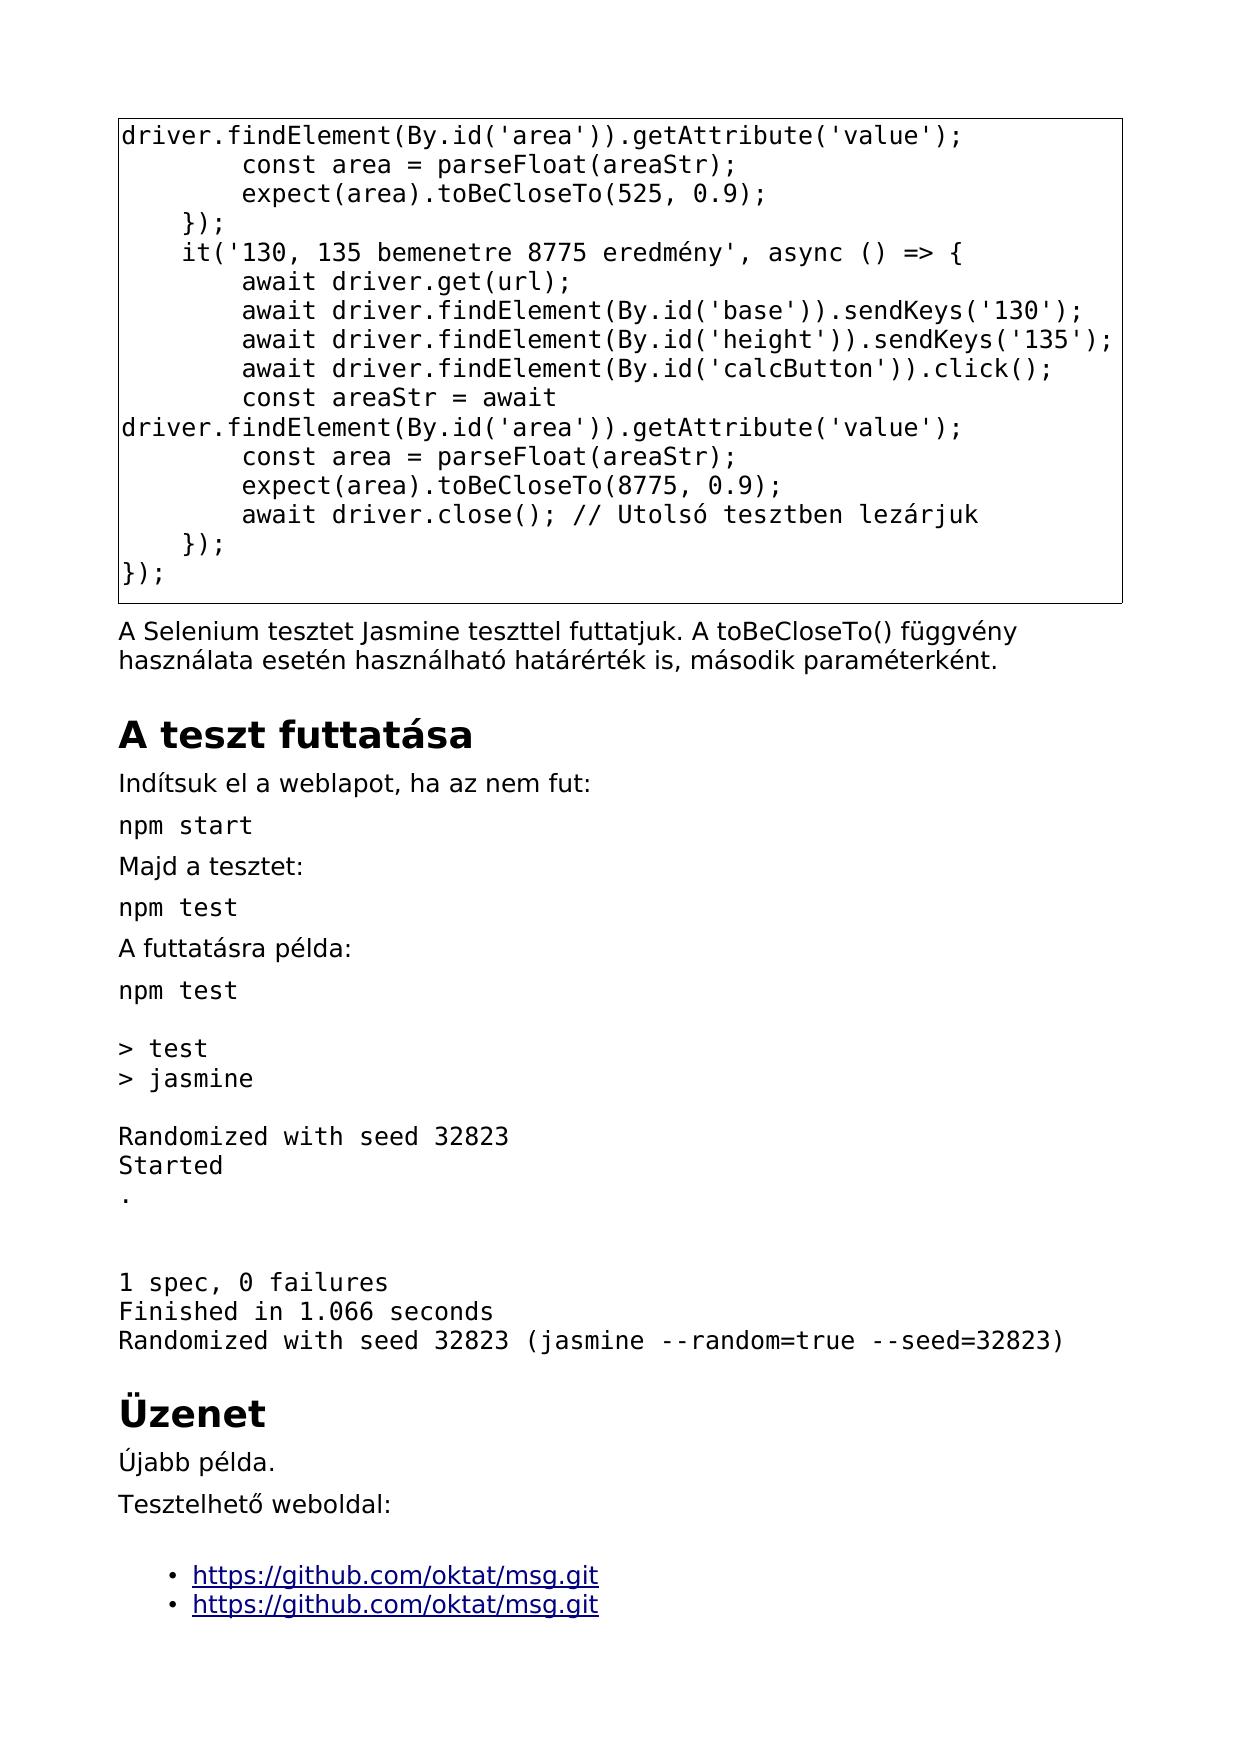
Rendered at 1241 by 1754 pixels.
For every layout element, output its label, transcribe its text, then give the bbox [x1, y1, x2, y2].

text Újabb példa. [118, 1448, 1122, 1477]
text npm start [118, 811, 1122, 840]
list https://github.com/oktat/msg.git [177, 1561, 1122, 1590]
text npm test > test > jasmine Randomized with seed 32823 Started . 1 spec, 0 failures Finished in 1.066 seconds Randomized with seed 32823 (jasmine --random=true --seed=32823) [118, 976, 1122, 1355]
list https://github.com/oktat/msg.git [177, 1590, 1122, 1619]
text Indítsuk el a weblapot, ha az nem fut: [118, 769, 1122, 798]
text A futtatásra példa: [118, 934, 1122, 964]
subtitle A teszt futtatása [118, 713, 1122, 757]
text A Selenium tesztet Jasmine teszttel futtatjuk. A toBeCloseTo() függvény használata esetén használható határérték is, második paraméterként. [118, 617, 1122, 676]
text Tesztelhető weboldal: [118, 1490, 1122, 1519]
table_header driver.findElement(By.id('area')).getAttribute('value'); const area = parseFloat(areaStr); expect(area).toBeCloseTo(525, 0.9); }); it('130, 135 bemenetre 8775 eredmény', async () => { await driver.get(url); await driver.findElement(By.id('base')).sendKeys('130'); await driver.findElement(By.id('height')).sendKeys('135'); await driver.findElement(By.id('calcButton')).click(); const areaStr = await driver.findElement(By.id('area')).getAttribute('value'); const area = parseFloat(areaStr); expect(area).toBeCloseTo(8775, 0.9); await driver.close(); // Utolsó tesztben lezárjuk }); }); [119, 119, 1122, 602]
subtitle Üzenet [118, 1392, 1122, 1436]
text Majd a tesztet: [118, 852, 1122, 881]
text npm test [118, 894, 1122, 923]
